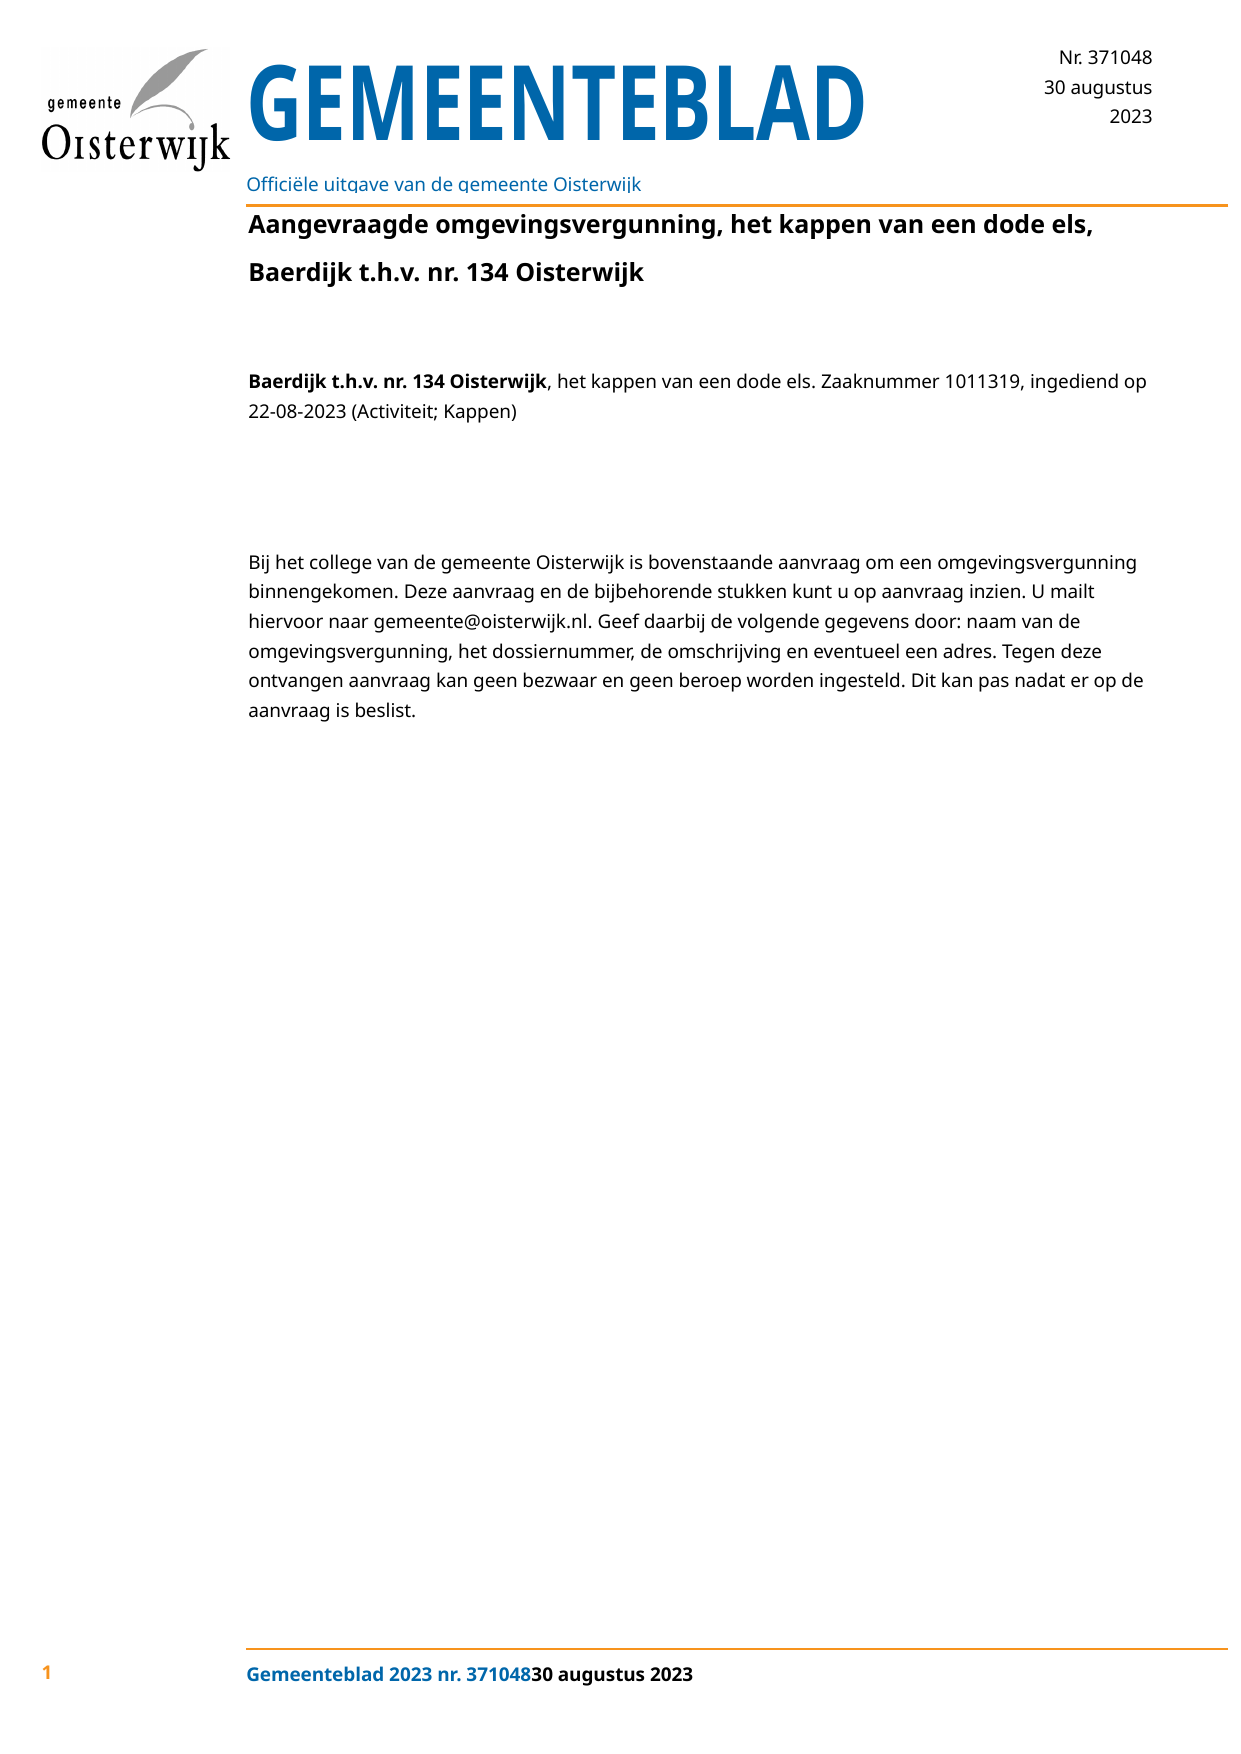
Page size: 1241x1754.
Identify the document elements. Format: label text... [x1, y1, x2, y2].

text Aangevraagde omgevingsvergunning, het kappen van een dode els, Baerdijk t.h.v. nr. 134 Oisterwijk [248, 207, 1152, 288]
text Baerdijk t.h.v. nr. 134 Oisterwijk, het kappen van een dode els. Zaaknummer 1011319, ingediend op 22-08-2023 (Activiteit; Kappen) [248, 368, 1152, 424]
picture [41, 47, 231, 172]
text Bij het college van de gemeente Oisterwijk is bovenstaande aanvraag om een omgevingsvergunning binnengekomen. Deze aanvraag en de bijbehorende stukken kunt u op aanvraag inzien. U mailt hiervoor naar gemeente@oisterwijk.nl. Geef daarbij de volgende gegevens door: naam van de omgevingsvergunning, het dossiernummer, de omschrijving en eventueel een adres. Tegen deze ontvangen aanvraag kan geen bezwaar en geen beroep worden ingesteld. Dit kan pas nadat er op de aanvraag is beslist. [248, 549, 1152, 723]
